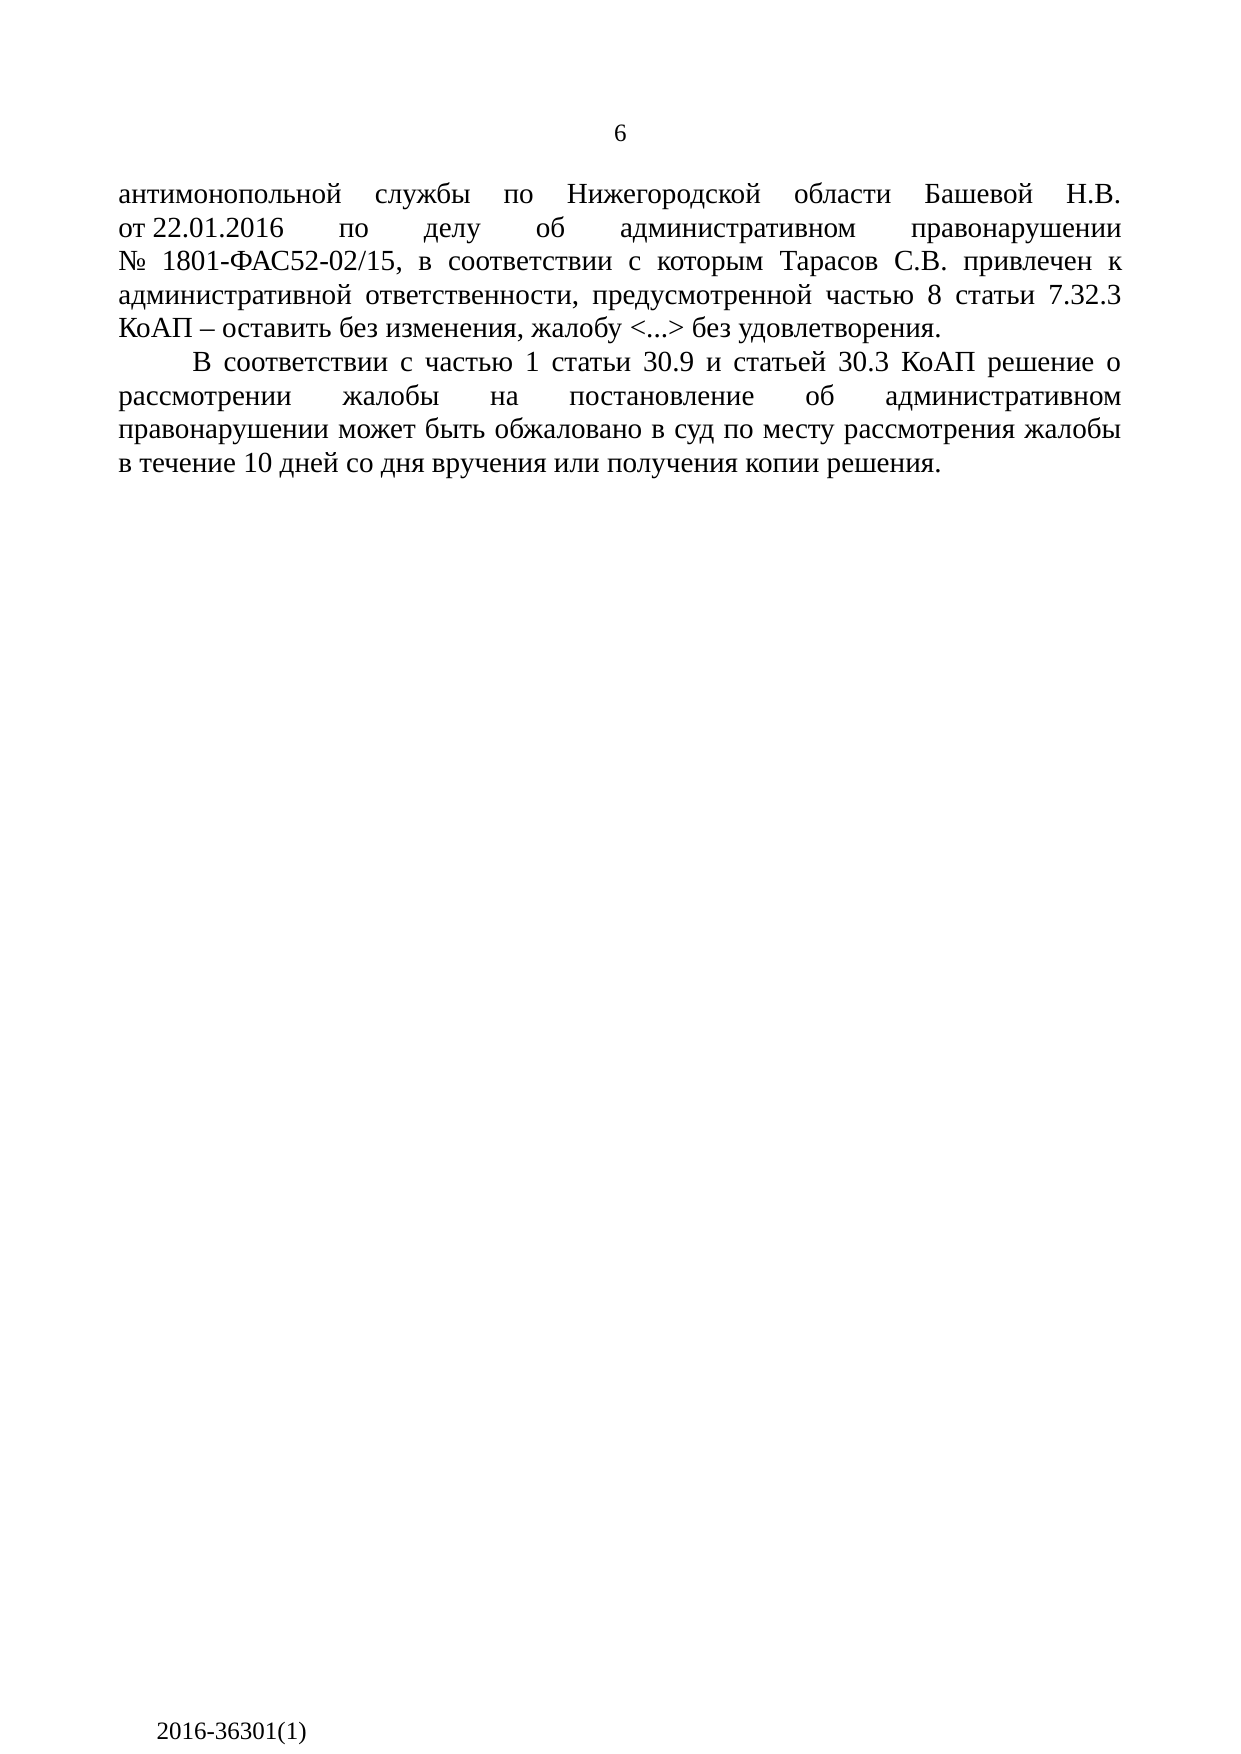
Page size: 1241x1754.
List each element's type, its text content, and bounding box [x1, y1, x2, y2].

text В соответствии с частью 1 статьи 30.9 и статьей 30.3 КоАП решение о рассмотрении жалобы на постановление об административном правонарушении может быть обжаловано в суд по месту рассмотрения жалобы в течение 10 дней со дня вручения или получения копии решения. [118, 344, 1122, 478]
text антимонопольной службы по Нижегородской области Башевой Н.В. от 22.01.2016 по делу об административном правонарушении № 1801-ФАС52-02/15, в соответствии с которым Тарасов С.В. привлечен к административной ответственности, предусмотренной частью 8 статьи 7.32.3 КоАП – оставить без изменения, жалобу <...> без удовлетворения. [118, 176, 1122, 344]
